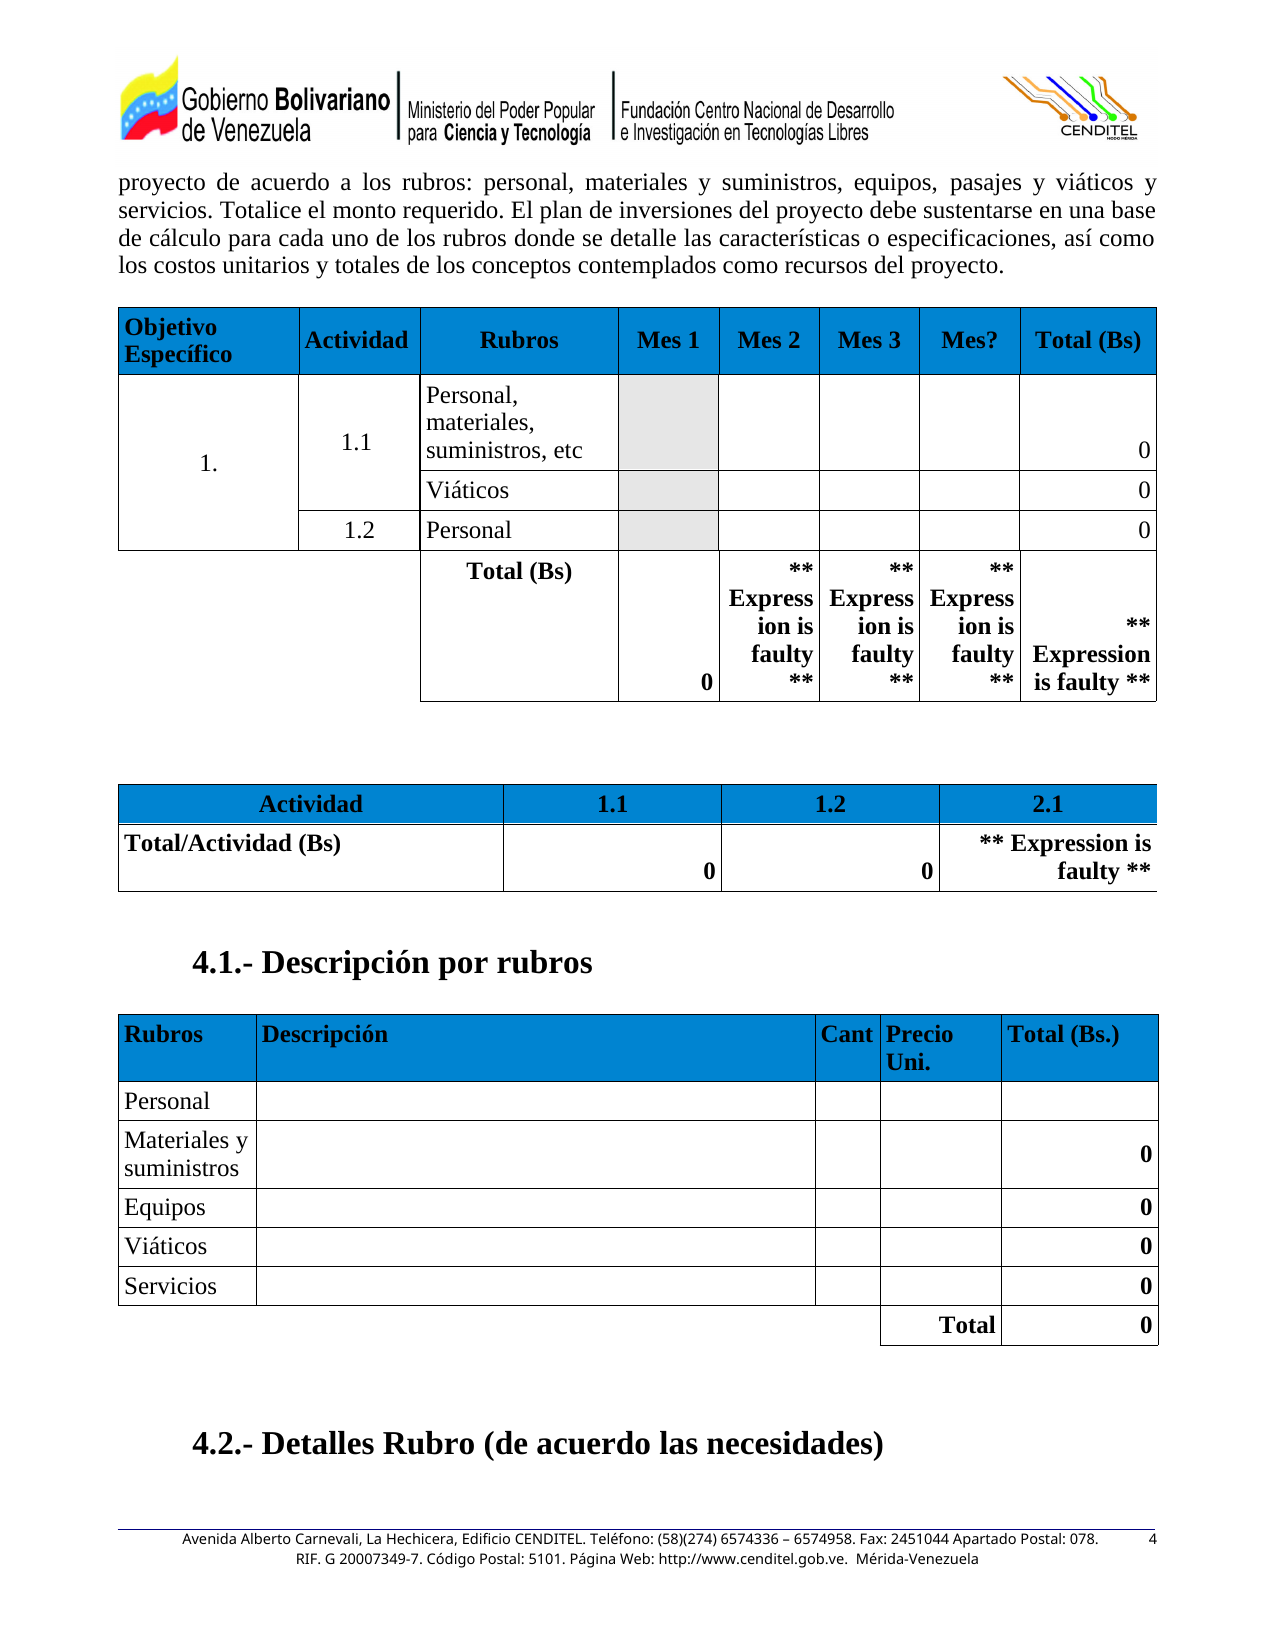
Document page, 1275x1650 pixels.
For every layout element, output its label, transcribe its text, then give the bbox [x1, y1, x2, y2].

table_cell [920, 375, 1019, 469]
table_cell [1002, 1082, 1158, 1120]
table_header Precio Uni. [881, 1015, 1001, 1081]
table_header Rubros [119, 1015, 256, 1081]
table_cell Personal [119, 1082, 256, 1120]
table_cell [257, 1189, 815, 1227]
table_header Mes 2 [720, 308, 819, 374]
table_cell [619, 511, 718, 550]
table_cell [881, 1189, 1001, 1227]
table_cell 0 [1002, 1306, 1158, 1344]
table_cell [816, 1189, 880, 1227]
table_cell [881, 1228, 1001, 1266]
table_header Mes 3 [820, 308, 919, 374]
table_cell 0 [504, 825, 721, 891]
table_cell Servicios [119, 1267, 256, 1305]
text proyecto de acuerdo a los rubros: personal, materiales y suministros, equipos, pasajes y viáticos y servicios. Totalice el monto requerido. El plan de inversiones del proyecto debe sustentarse en una base de cálculo para cada uno de los rubros donde se detalle las características o especificaciones, así como los costos unitarios y totales de los conceptos contemplados como recursos del proyecto. [118, 168, 1157, 279]
table_cell [881, 1121, 1001, 1187]
table_cell [118, 551, 420, 701]
table_cell Personal, materiales, suministros, etc [421, 375, 618, 469]
table_cell [619, 471, 718, 510]
table_cell Total (Bs) [421, 551, 618, 701]
table_cell [816, 1228, 880, 1266]
table_cell [619, 375, 718, 469]
table_cell [815, 1306, 880, 1344]
table_cell [920, 511, 1019, 550]
table_cell [816, 1121, 880, 1187]
text 4.2.- Detalles Rubro (de acuerdo las necesidades) [118, 1425, 1157, 1462]
table_header Cant [816, 1015, 880, 1081]
table_header Mes 1 [619, 308, 719, 374]
table_cell [920, 471, 1019, 510]
table_cell [257, 1121, 815, 1187]
table_cell 0 [722, 825, 939, 891]
table_cell 0 [1020, 471, 1156, 510]
picture [115, 45, 1158, 167]
table_header 1.2 [722, 785, 939, 823]
table_cell 0 [619, 551, 719, 701]
table_cell [719, 375, 819, 469]
table_header Total (Bs.) [1002, 1015, 1158, 1081]
table_cell [256, 1306, 815, 1344]
table_cell [881, 1082, 1001, 1120]
table_cell 1. [119, 375, 298, 550]
table_cell 0 [1002, 1267, 1158, 1305]
table_cell [719, 511, 819, 550]
table_cell [881, 1267, 1001, 1305]
table_header Total (Bs) [1021, 308, 1156, 374]
table_cell Total [881, 1306, 1001, 1344]
table_header Rubros [421, 308, 618, 374]
text 4.1.- Descripción por rubros [118, 943, 1157, 980]
table_cell [816, 1267, 880, 1305]
table_cell [257, 1082, 815, 1120]
table_cell 0 [1020, 375, 1156, 469]
table_cell Equipos [119, 1189, 256, 1227]
table_header Objetivo Específico [119, 308, 299, 374]
table_cell [816, 1082, 880, 1120]
table_header Descripción [257, 1015, 815, 1081]
table_cell 1.2 [299, 511, 419, 550]
table_cell [820, 511, 919, 550]
table_cell 0 [1002, 1189, 1158, 1227]
table_cell [257, 1267, 815, 1305]
table_cell Viáticos [421, 471, 618, 510]
table_cell [820, 471, 919, 510]
table_cell 0 [940, 825, 1157, 891]
table_header 1.1 [504, 785, 721, 823]
table_cell 0 [820, 551, 919, 701]
table_header 2.1 [940, 785, 1157, 823]
table_cell [719, 471, 819, 510]
table_cell [820, 375, 919, 469]
table_cell 0 [720, 551, 819, 701]
table_cell [257, 1228, 815, 1266]
table_cell 0 [1002, 1228, 1158, 1266]
table_cell Total/Actividad (Bs) [119, 825, 503, 891]
table_cell 0 [1021, 551, 1156, 701]
table_cell 1.1 [299, 375, 419, 510]
table_header Actividad [300, 308, 420, 374]
table_cell Personal [421, 511, 618, 550]
table_cell [118, 1306, 256, 1344]
table_header Actividad [119, 785, 503, 823]
table_cell 0 [920, 551, 1020, 701]
table_cell Viáticos [119, 1228, 256, 1266]
table_header Mes? [920, 308, 1020, 374]
table_cell Materiales y suministros [119, 1121, 256, 1187]
table_cell 0 [1002, 1121, 1158, 1187]
table_cell 0 [1020, 511, 1156, 550]
